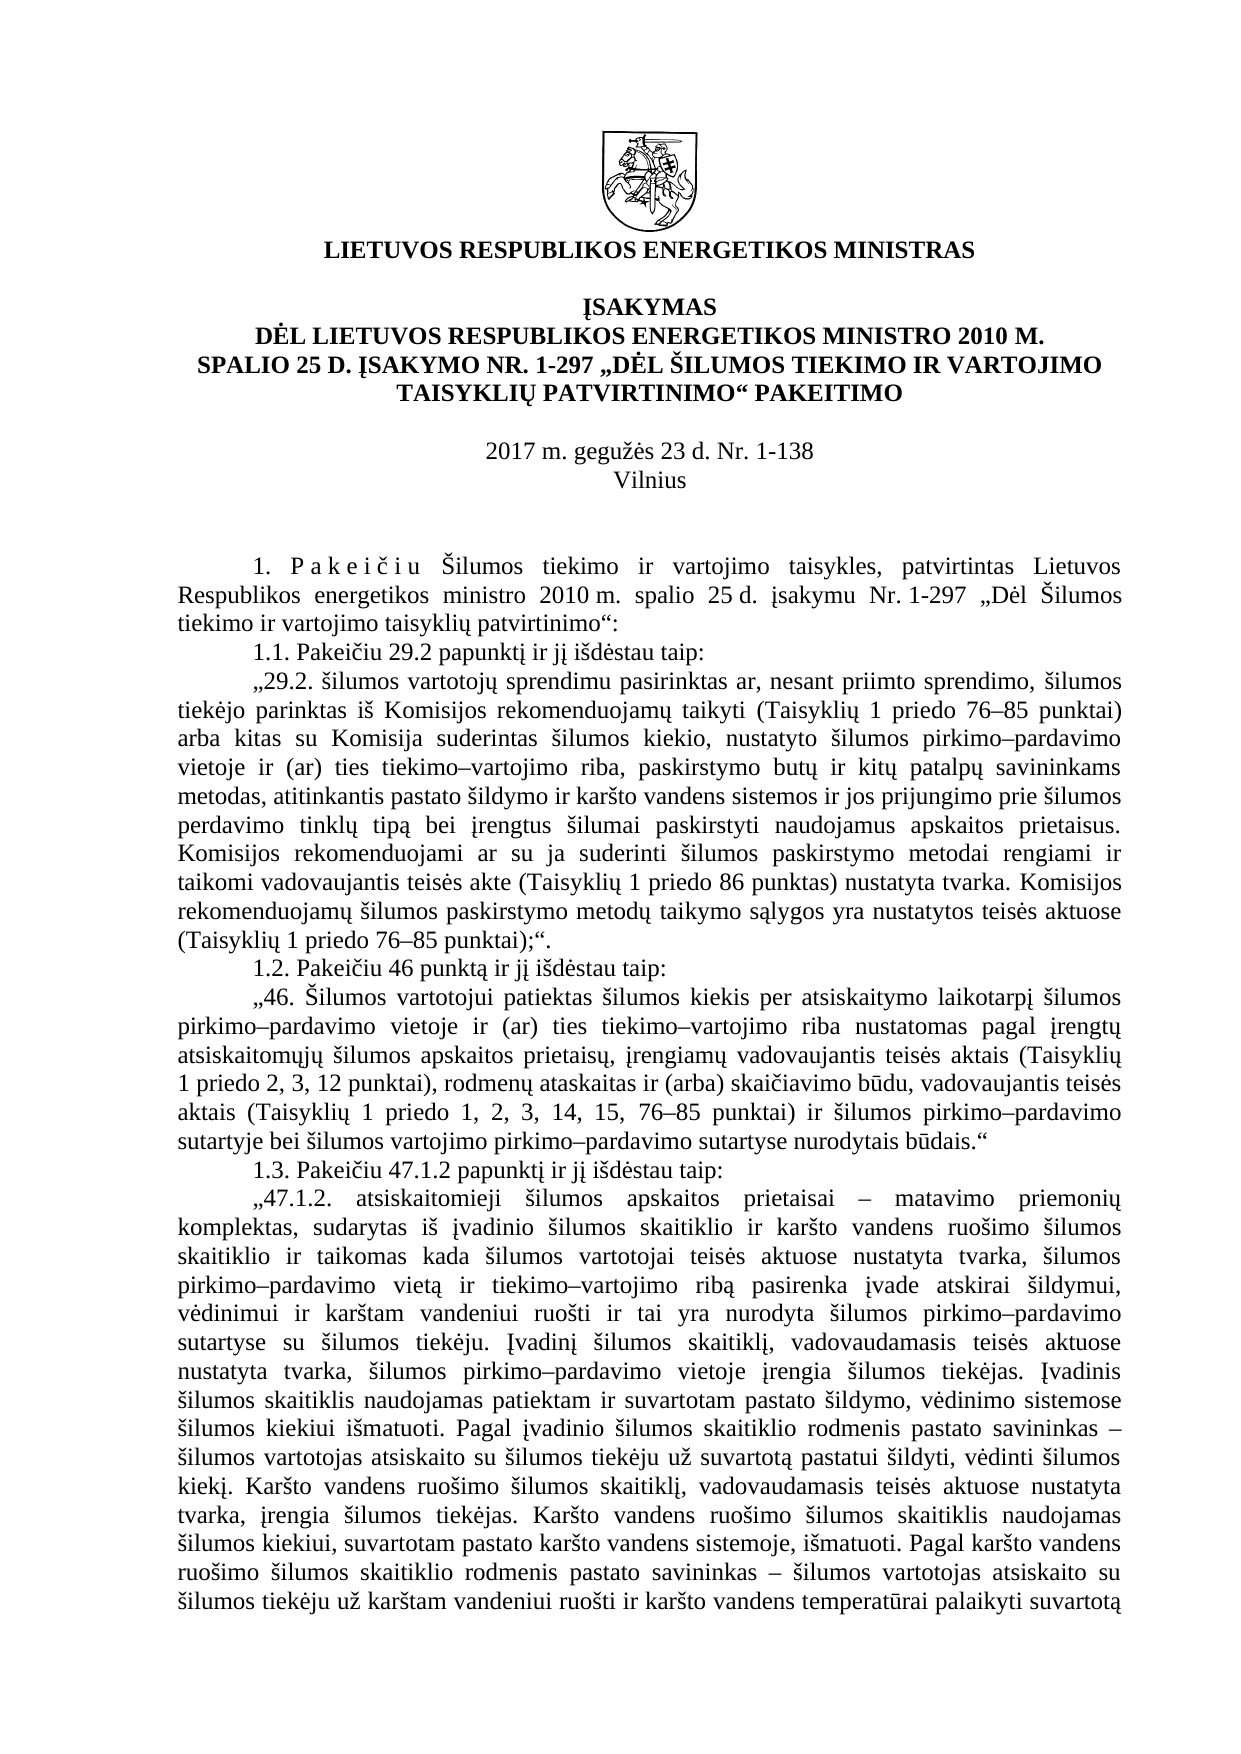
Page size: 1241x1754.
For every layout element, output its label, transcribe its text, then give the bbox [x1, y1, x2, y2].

text 1.1. Pakeičiu 29.2 papunktį ir jį išdėstau taip: [177, 637, 1122, 666]
text 2017 m. gegužės 23 d. Nr. 1-138 [177, 436, 1122, 465]
text „29.2. šilumos vartotojų sprendimu pasirinktas ar, nesant priimto sprendimo, šilumos tiekėjo parinktas iš Komisijos rekomenduojamų taikyti (Taisyklių 1 priedo 76–85 punktai) arba kitas su Komisija suderintas šilumos kiekio, nustatyto šilumos pirkimo–pardavimo vietoje ir (ar) ties tiekimo–vartojimo riba, paskirstymo butų ir kitų patalpų savininkams metodas, atitinkantis pastato šildymo ir karšto vandens sistemos ir jos prijungimo prie šilumos perdavimo tinklų tipą bei įrengtus šilumai paskirstyti naudojamus apskaitos prietaisus. Komisijos rekomenduojami ar su ja suderinti šilumos paskirstymo metodai rengiami ir taikomi vadovaujantis teisės akte (Taisyklių 1 priedo 86 punktas) nustatyta tvarka. Komisijos rekomenduojamų šilumos paskirstymo metodų taikymo sąlygos yra nustatytos teisės aktuose (Taisyklių 1 priedo 76–85 punktai);“. [177, 666, 1122, 953]
text Vilnius [177, 465, 1122, 493]
text įsakymas [177, 292, 1122, 321]
text „47.1.2. atsiskaitomieji šilumos apskaitos prietaisai – matavimo priemonių komplektas, sudarytas iš įvadinio šilumos skaitiklio ir karšto vandens ruošimo šilumos skaitiklio ir taikomas kada šilumos vartotojai teisės aktuose nustatyta tvarka, šilumos pirkimo–pardavimo vietą ir tiekimo–vartojimo ribą pasirenka įvade atskirai šildymui, vėdinimui ir karštam vandeniui ruošti ir tai yra nurodyta šilumos pirkimo–pardavimo sutartyse su šilumos tiekėju. Įvadinį šilumos skaitiklį, vadovaudamasis teisės aktuose nustatyta tvarka, šilumos pirkimo–pardavimo vietoje įrengia šilumos tiekėjas. Įvadinis šilumos skaitiklis naudojamas patiektam ir suvartotam pastato šildymo, vėdinimo sistemose šilumos kiekiui išmatuoti. Pagal įvadinio šilumos skaitiklio rodmenis pastato savininkas – šilumos vartotojas atsiskaito su šilumos tiekėju už suvartotą pastatui šildyti, vėdinti šilumos kiekį. Karšto vandens ruošimo šilumos skaitiklį, vadovaudamasis teisės aktuose nustatyta tvarka, įrengia šilumos tiekėjas. Karšto vandens ruošimo šilumos skaitiklis naudojamas šilumos kiekiui, suvartotam pastato karšto vandens sistemoje, išmatuoti. Pagal karšto vandens ruošimo šilumos skaitiklio rodmenis pastato savininkas – šilumos vartotojas atsiskaito su šilumos tiekėju už karštam vandeniui ruošti ir karšto vandens temperatūrai palaikyti suvartotą [177, 1183, 1122, 1615]
text DĖL LIETUVOS RESPUBLIKOS ENERGETIKOS MINISTRO 2010 M. SPALIO 25 D. ĮSAKYMO NR. 1-297 „DĖL ŠILUMOS TIEKIMO IR VARTOJIMO TAISYKLIŲ PATVIRTINIMO“ PAKEITIMO [177, 321, 1122, 407]
text LIETUVOS RESPUBLIKOS ENERGETIKOS MINISTRAS [177, 235, 1122, 263]
text 1. Pakeičiu Šilumos tiekimo ir vartojimo taisykles, patvirtintas Lietuvos Respublikos energetikos ministro 2010 m. spalio 25 d. įsakymu Nr. 1-297 „Dėl Šilumos tiekimo ir vartojimo taisyklių patvirtinimo“: [177, 551, 1122, 637]
text „46. Šilumos vartotojui patiektas šilumos kiekis per atsiskaitymo laikotarpį šilumos pirkimo–pardavimo vietoje ir (ar) ties tiekimo–vartojimo riba nustatomas pagal įrengtų atsiskaitomųjų šilumos apskaitos prietaisų, įrengiamų vadovaujantis teisės aktais (Taisyklių 1 priedo 2, 3, 12 punktai), rodmenų ataskaitas ir (arba) skaičiavimo būdu, vadovaujantis teisės aktais (Taisyklių 1 priedo 1, 2, 3, 14, 15, 76–85 punktai) ir šilumos pirkimo–pardavimo sutartyje bei šilumos vartojimo pirkimo–pardavimo sutartyse nurodytais būdais.“ [177, 982, 1122, 1155]
text 1.2. Pakeičiu 46 punktą ir jį išdėstau taip: [177, 953, 1122, 982]
text 1.3. Pakeičiu 47.1.2 papunktį ir jį išdėstau taip: [177, 1155, 1122, 1183]
